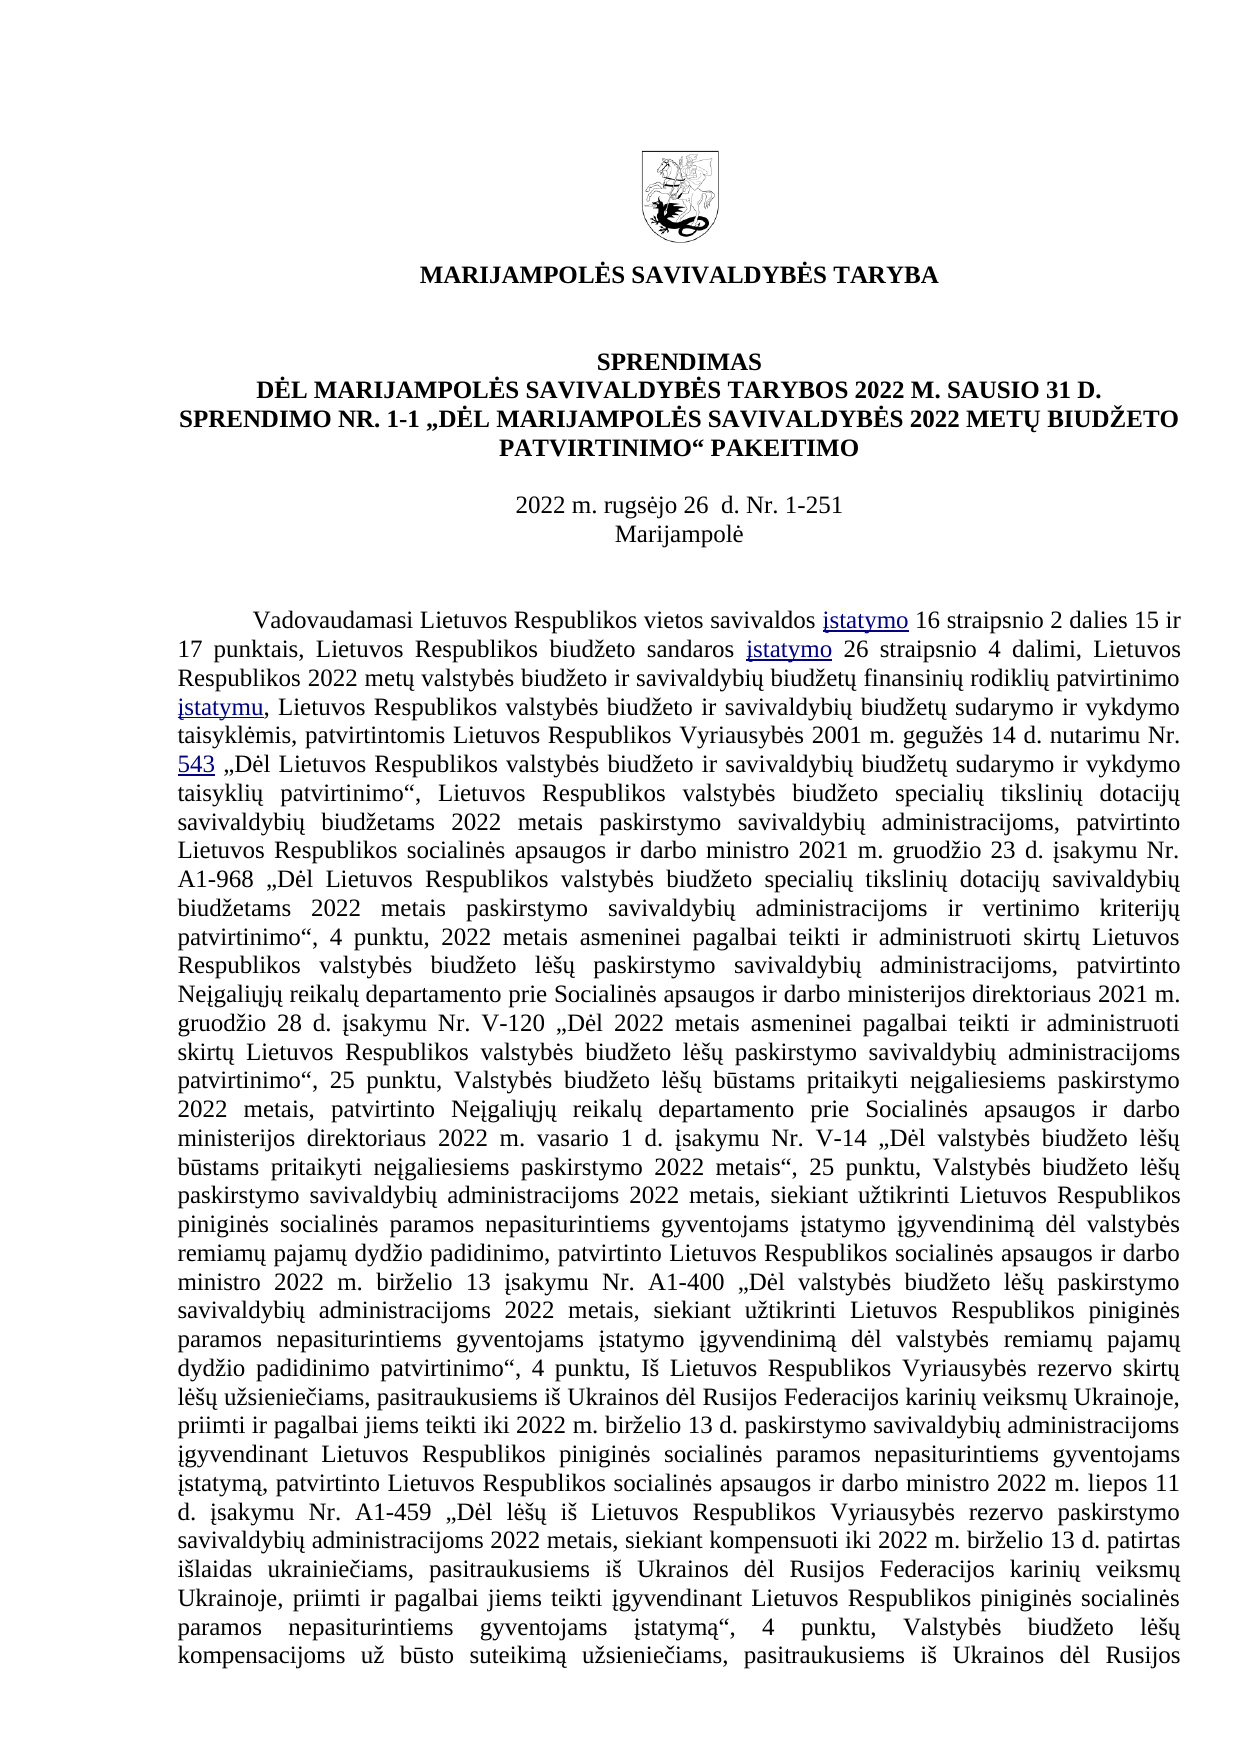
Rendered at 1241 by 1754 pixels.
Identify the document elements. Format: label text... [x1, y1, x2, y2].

text DĖL MARIJAMPOLĖS SAVIVALDYBĖS TARYBOS 2022 M. SAUSIO 31 D. SPRENDIMO NR. 1-1 „DĖL MARIJAMPOLĖS SAVIVALDYBĖS 2022 METŲ BIUDŽETO PATVIRTINIMO“ PAKEITIMO [177, 375, 1181, 462]
text Vadovaudamasi Lietuvos Respublikos vietos savivaldos įstatymo 16 straipsnio 2 dalies 15 ir 17 punktais, Lietuvos Respublikos biudžeto sandaros įstatymo 26 straipsnio 4 dalimi, Lietuvos Respublikos 2022 metų valstybės biudžeto ir savivaldybių biudžetų finansinių rodiklių patvirtinimo įstatymu, Lietuvos Respublikos valstybės biudžeto ir savivaldybių biudžetų sudarymo ir vykdymo taisyklėmis, patvirtintomis Lietuvos Respublikos Vyriausybės 2001 m. gegužės 14 d. nutarimu Nr. 543 „Dėl Lietuvos Respublikos valstybės biudžeto ir savivaldybių biudžetų sudarymo ir vykdymo taisyklių patvirtinimo“, Lietuvos Respublikos valstybės biudžeto specialių tikslinių dotacijų savivaldybių biudžetams 2022 metais paskirstymo savivaldybių administracijoms, patvirtinto Lietuvos Respublikos socialinės apsaugos ir darbo ministro 2021 m. gruodžio 23 d. įsakymu Nr. A1-968 „Dėl Lietuvos Respublikos valstybės biudžeto specialių tikslinių dotacijų savivaldybių biudžetams 2022 metais paskirstymo savivaldybių administracijoms ir vertinimo kriterijų patvirtinimo“, 4 punktu, 2022 metais asmeninei pagalbai teikti ir administruoti skirtų Lietuvos Respublikos valstybės biudžeto lėšų paskirstymo savivaldybių administracijoms, patvirtinto Neįgaliųjų reikalų departamento prie Socialinės apsaugos ir darbo ministerijos direktoriaus 2021 m. gruodžio 28 d. įsakymu Nr. V-120 „Dėl 2022 metais asmeninei pagalbai teikti ir administruoti skirtų Lietuvos Respublikos valstybės biudžeto lėšų paskirstymo savivaldybių administracijoms patvirtinimo“, 25 punktu, Valstybės biudžeto lėšų būstams pritaikyti neįgaliesiems paskirstymo 2022 metais, patvirtinto Neįgaliųjų reikalų departamento prie Socialinės apsaugos ir darbo ministerijos direktoriaus 2022 m. vasario 1 d. įsakymu Nr. V-14 „Dėl valstybės biudžeto lėšų būstams pritaikyti neįgaliesiems paskirstymo 2022 metais“, 25 punktu, Valstybės biudžeto lėšų paskirstymo savivaldybių administracijoms 2022 metais, siekiant užtikrinti Lietuvos Respublikos piniginės socialinės paramos nepasiturintiems gyventojams įstatymo įgyvendinimą dėl valstybės remiamų pajamų dydžio padidinimo, patvirtinto Lietuvos Respublikos socialinės apsaugos ir darbo ministro 2022 m. birželio 13 įsakymu Nr. A1-400 „Dėl valstybės biudžeto lėšų paskirstymo savivaldybių administracijoms 2022 metais, siekiant užtikrinti Lietuvos Respublikos piniginės paramos nepasiturintiems gyventojams įstatymo įgyvendinimą dėl valstybės remiamų pajamų dydžio padidinimo patvirtinimo“, 4 punktu, Iš Lietuvos Respublikos Vyriausybės rezervo skirtų lėšų užsieniečiams, pasitraukusiems iš Ukrainos dėl Rusijos Federacijos karinių veiksmų Ukrainoje, priimti ir pagalbai jiems teikti iki 2022 m. birželio 13 d. paskirstymo savivaldybių administracijoms įgyvendinant Lietuvos Respublikos piniginės socialinės paramos nepasiturintiems gyventojams įstatymą, patvirtinto Lietuvos Respublikos socialinės apsaugos ir darbo ministro 2022 m. liepos 11 d. įsakymu Nr. A1-459 „Dėl lėšų iš Lietuvos Respublikos Vyriausybės rezervo paskirstymo savivaldybių administracijoms 2022 metais, siekiant kompensuoti iki 2022 m. birželio 13 d. patirtas išlaidas ukrainiečiams, pasitraukusiems iš Ukrainos dėl Rusijos Federacijos karinių veiksmų Ukrainoje, priimti ir pagalbai jiems teikti įgyvendinant Lietuvos Respublikos piniginės socialinės paramos nepasiturintiems gyventojams įstatymą“, 4 punktu, Valstybės biudžeto lėšų kompensacijoms už būsto suteikimą užsieniečiams, pasitraukusiems iš Ukrainos dėl Rusijos [177, 605, 1181, 1669]
text Marijampolė [177, 519, 1181, 548]
text 2022 m. rugsėjo 26 d. Nr. 1-251 [177, 490, 1181, 519]
text MARIJAMPOLĖS SAVIVALDYBĖS TARYBA [177, 260, 1181, 289]
text SPRENDIMAS [177, 347, 1181, 375]
